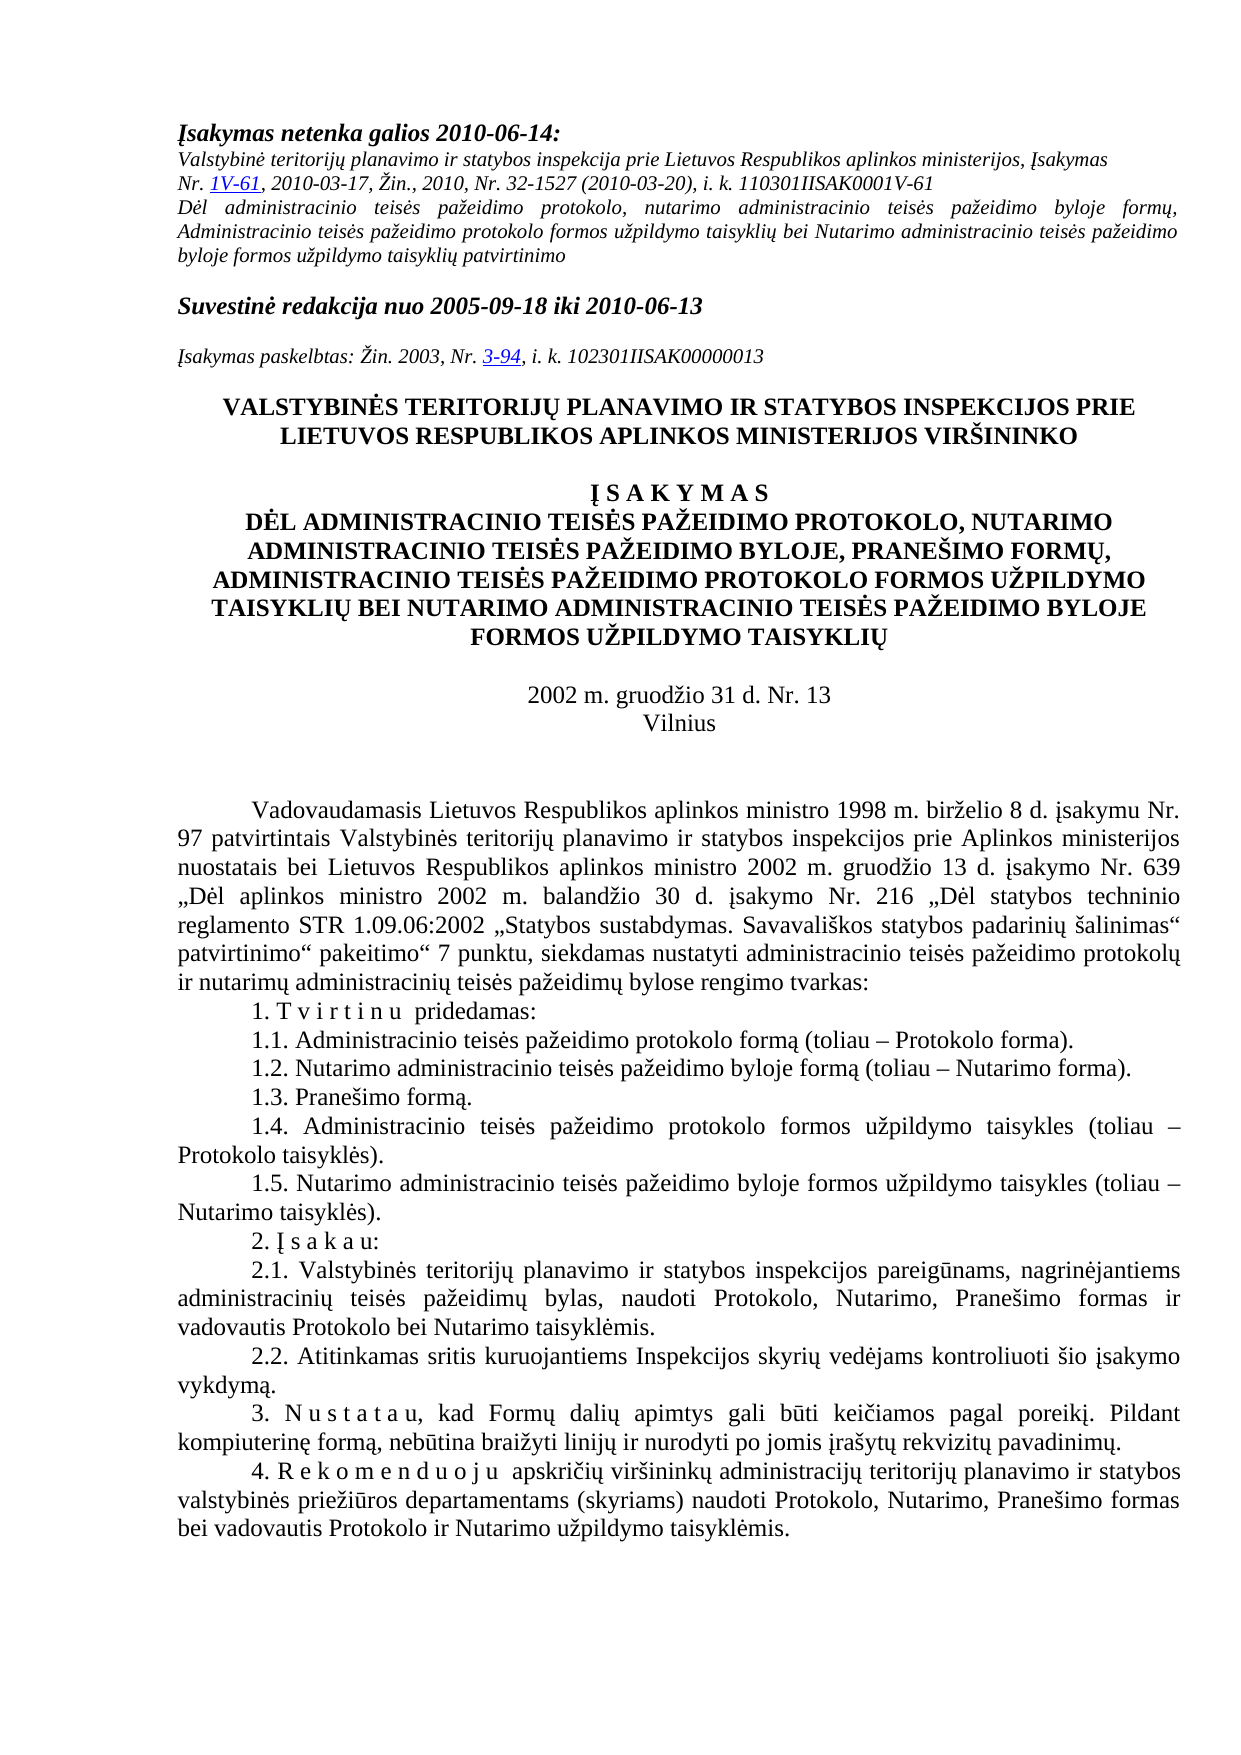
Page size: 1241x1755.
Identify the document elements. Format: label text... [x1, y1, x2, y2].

text Dėl administracinio teisės pažeidimo protokolo, nutarimo administracinio teisės pažeidimo byloje formų, Administracinio teisės pažeidimo protokolo formos užpildymo taisyklių bei Nutarimo administracinio teisės pažeidimo byloje formos užpildymo taisyklių patvirtinimo [177, 195, 1181, 267]
text 2002 m. gruodžio 31 d. Nr. 13 [177, 680, 1181, 708]
text Suvestinė redakcija nuo 2005-09-18 iki 2010-06-13 [177, 291, 1181, 320]
text Įsakymas paskelbtas: Žin. 2003, Nr. 3-94, i. k. 102301IISAK00000013 [177, 344, 1181, 368]
text 3. Nustatau, kad Formų dalių apimtys gali būti keičiamos pagal poreikį. Pildant kompiuterinę formą, nebūtina braižyti linijų ir nurodyti po jomis įrašytų rekvizitų pavadinimų. [177, 1398, 1181, 1456]
text Vadovaudamasis Lietuvos Respublikos aplinkos ministro 1998 m. birželio 8 d. įsakymu Nr. 97 patvirtintais Valstybinės teritorijų planavimo ir statybos inspekcijos prie Aplinkos ministerijos nuostatais bei Lietuvos Respublikos aplinkos ministro 2002 m. gruodžio 13 d. įsakymo Nr. 639 „Dėl aplinkos ministro 2002 m. balandžio 30 d. įsakymo Nr. 216 „Dėl statybos techninio reglamento STR 1.09.06:2002 „Statybos sustabdymas. Savavališkos statybos padarinių šalinimas“ patvirtinimo“ pakeitimo“ 7 punktu, siekdamas nustatyti administracinio teisės pažeidimo protokolų ir nutarimų administracinių teisės pažeidimų bylose rengimo tvarkas: [177, 795, 1181, 996]
text VALSTYBINĖS TERITORIJŲ PLANAVIMO IR STATYBOS INSPEKCIJOS PRIE LIETUVOS RESPUBLIKOS APLINKOS MINISTERIJOS VIRŠININKO [177, 392, 1181, 450]
text 2. Įsakau: [177, 1226, 1181, 1255]
text Įsakymas netenka galios 2010-06-14: [177, 118, 1181, 147]
text 1.2. Nutarimo administracinio teisės pažeidimo byloje formą (toliau – Nutarimo forma). [177, 1053, 1181, 1082]
text 1.3. Pranešimo formą. [177, 1082, 1181, 1111]
text Valstybinė teritorijų planavimo ir statybos inspekcija prie Lietuvos Respublikos aplinkos ministerijos, Įsakymas [177, 147, 1181, 171]
text Į S A K Y M A S [177, 478, 1181, 507]
text 2.1. Valstybinės teritorijų planavimo ir statybos inspekcijos pareigūnams, nagrinėjantiems administracinių teisės pažeidimų bylas, naudoti Protokolo, Nutarimo, Pranešimo formas ir vadovautis Protokolo bei Nutarimo taisyklėmis. [177, 1255, 1181, 1341]
text 1. Tvirtinu pridedamas: [177, 996, 1181, 1025]
text Nr. 1V-61, 2010-03-17, Žin., 2010, Nr. 32-1527 (2010-03-20), i. k. 110301IISAK0001V-61 [177, 171, 1181, 195]
text 1.4. Administracinio teisės pažeidimo protokolo formos užpildymo taisykles (toliau – Protokolo taisyklės). [177, 1111, 1181, 1168]
text 1.1. Administracinio teisės pažeidimo protokolo formą (toliau – Protokolo forma). [177, 1025, 1181, 1053]
text DĖL ADMINISTRACINIO TEISĖS PAŽEIDIMO PROTOKOLO, NUTARIMO ADMINISTRACINIO TEISĖS PAŽEIDIMO BYLOJE, PRANEŠIMO FORMŲ, ADMINISTRACINIO TEISĖS PAŽEIDIMO PROTOKOLO FORMOS UŽPILDYMO TAISYKLIŲ BEI NUTARIMO ADMINISTRACINIO TEISĖS PAŽEIDIMO BYLOJE FORMOS UŽPILDYMO TAISYKLIŲ [177, 507, 1181, 651]
text 4. Rekomenduoju apskričių viršininkų administracijų teritorijų planavimo ir statybos valstybinės priežiūros departamentams (skyriams) naudoti Protokolo, Nutarimo, Pranešimo formas bei vadovautis Protokolo ir Nutarimo užpildymo taisyklėmis. [177, 1456, 1181, 1542]
text 2.2. Atitinkamas sritis kuruojantiems Inspekcijos skyrių vedėjams kontroliuoti šio įsakymo vykdymą. [177, 1341, 1181, 1398]
text 1.5. Nutarimo administracinio teisės pažeidimo byloje formos užpildymo taisykles (toliau – Nutarimo taisyklės). [177, 1168, 1181, 1226]
text Vilnius [177, 708, 1181, 737]
